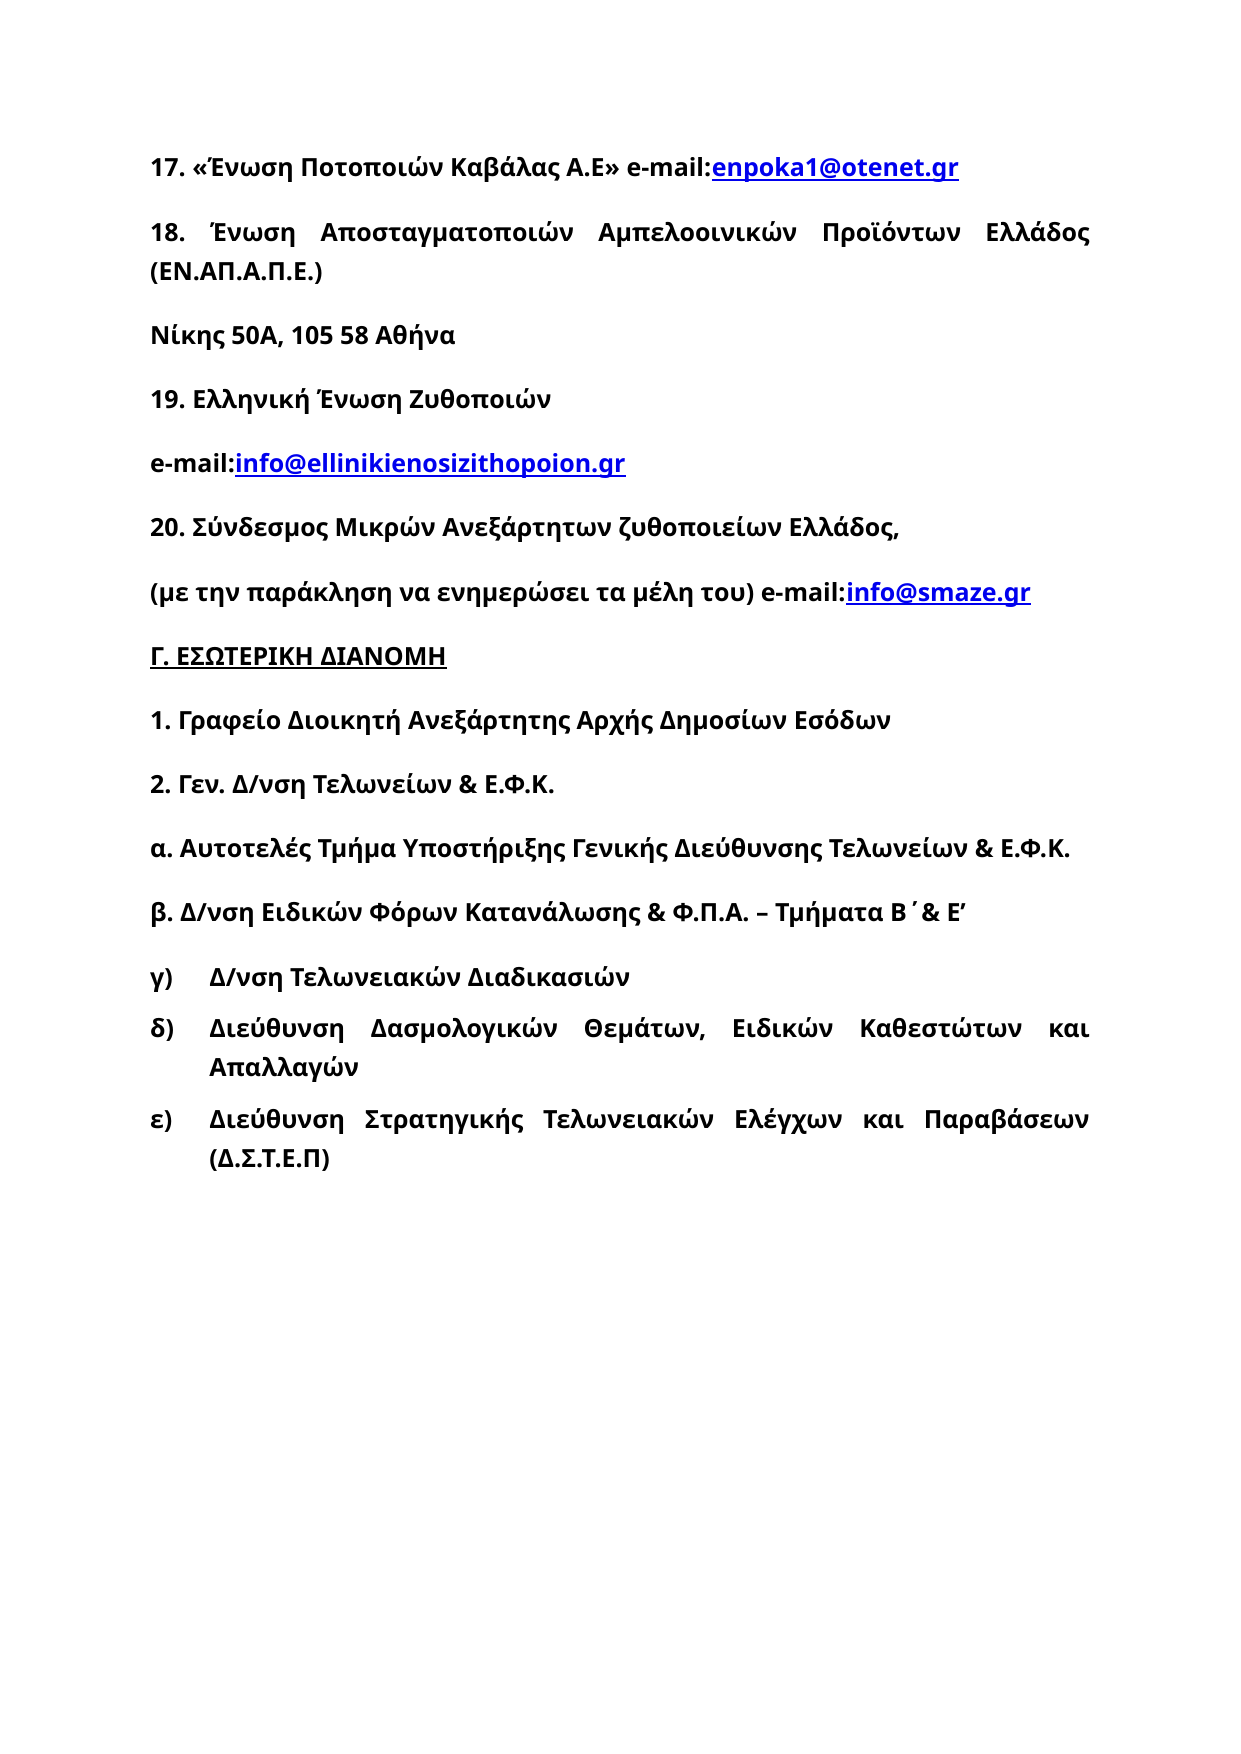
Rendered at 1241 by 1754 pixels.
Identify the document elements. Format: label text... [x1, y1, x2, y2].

text 2. Γεν. Δ/νση Τελωνείων & Ε.Φ.Κ. [150, 767, 1090, 801]
list δ) Διεύθυνση Δασμολογικών Θεμάτων, Ειδικών Καθεστώτων και Απαλλαγών [150, 1011, 1090, 1084]
text Γ. ΕΣΩΤΕΡΙΚΗ ΔΙΑΝΟΜΗ [150, 638, 1090, 672]
text 17. «Ένωση Ποτοποιών Καβάλας Α.Ε» e-mail:enpoka1@otenet.gr [150, 150, 1090, 184]
text 1. Γραφείο Διοικητή Ανεξάρτητης Αρχής Δημοσίων Εσόδων [150, 702, 1090, 737]
list γ) Δ/νση Τελωνειακών Διαδικασιών [150, 959, 1090, 993]
text 19. Ελληνική Ένωση Ζυθοποιών [150, 382, 1090, 416]
text α. Αυτοτελές Τμήμα Υποστήριξης Γενικής Διεύθυνσης Τελωνείων & Ε.Φ.Κ. [150, 831, 1090, 865]
text e-mail:info@ellinikienosizithopoion.gr [150, 446, 1090, 480]
list ε) Διεύθυνση Στρατηγικής Τελωνειακών Ελέγχων και Παραβάσεων (Δ.Σ.Τ.Ε.Π) [150, 1102, 1090, 1175]
text (με την παράκληση να ενημερώσει τα μέλη του) e-mail:info@smaze.gr [150, 574, 1090, 608]
text β. Δ/νση Ειδικών Φόρων Κατανάλωσης & Φ.Π.Α. – Τμήματα Β΄& Ε’ [150, 895, 1090, 929]
text Νίκης 50Α, 105 58 Αθήνα [150, 317, 1090, 352]
text 20. Σύνδεσμος Μικρών Ανεξάρτητων ζυθοποιείων Ελλάδος, [150, 510, 1090, 544]
text 18. Ένωση Αποσταγματοποιών Αμπελοοινικών Προϊόντων Ελλάδος (ΕΝ.ΑΠ.Α.Π.Ε.) [150, 214, 1090, 287]
